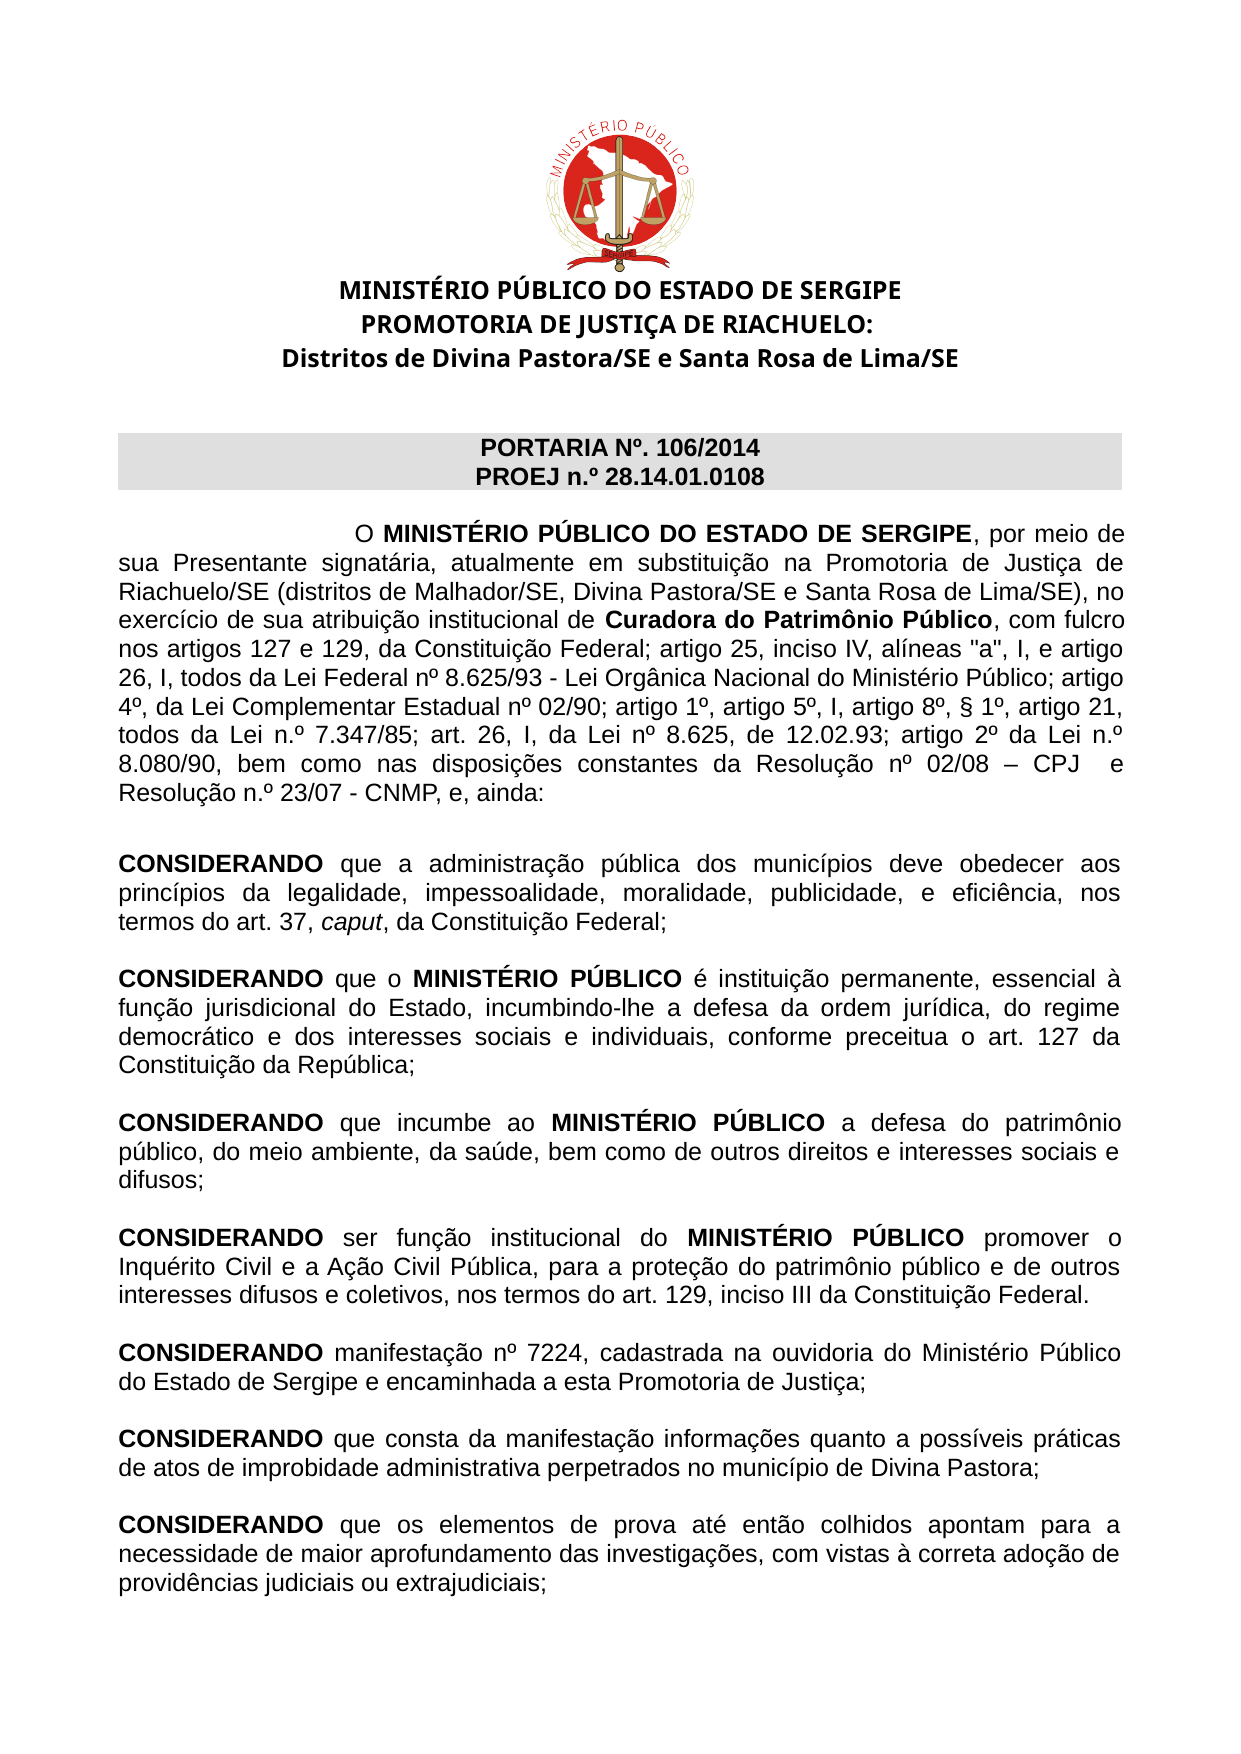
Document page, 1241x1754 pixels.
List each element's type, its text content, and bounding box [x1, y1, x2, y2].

text CONSIDERANDO que o MINISTÉRIO PÚBLICO é instituição permanente, essencial à função jurisdicional do Estado, incumbindo-lhe a defesa da ordem jurídica, do regime democrático e dos interesses sociais e individuais, conforme preceitua o art. 127 da Constituição da República; [118, 964, 1122, 1079]
text CONSIDERANDO que incumbe ao MINISTÉRIO PÚBLICO a defesa do patrimônio público, do meio ambiente, da saúde, bem como de outros direitos e interesses sociais e difusos; [118, 1108, 1122, 1194]
text O MINISTÉRIO PÚBLICO DO ESTADO DE SERGIPE, por meio de sua Presentante signatária, atualmente em substituição na Promotoria de Justiça de Riachuelo/SE (distritos de Malhador/SE, Divina Pastora/SE e Santa Rosa de Lima/SE), no exercício de sua atribuição institucional de Curadora do Patrimônio Público, com fulcro nos artigos 127 e 129, da Constituição Federal; artigo 25, inciso IV, alíneas "a", I, e artigo 26, I, todos da Lei Federal nº 8.625/93 - Lei Orgânica Nacional do Ministério Público; artigo 4º, da Lei Complementar Estadual nº 02/90; artigo 1º, artigo 5º, I, artigo 8º, § 1º, artigo 21, todos da Lei n.º 7.347/85; art. 26, I, da Lei nº 8.625, de 12.02.93; artigo 2º da Lei n.º 8.080/90, bem como nas disposições constantes da Resolução nº 02/08 – CPJ e Resolução n.º 23/07 - CNMP, e, ainda: [118, 519, 1126, 807]
text PORTARIA Nº. 106/2014 [118, 433, 1122, 462]
text CONSIDERANDO ser função institucional do MINISTÉRIO PÚBLICO promover o Inquérito Civil e a Ação Civil Pública, para a proteção do patrimônio público e de outros interesses difusos e coletivos, nos termos do art. 129, inciso III da Constituição Federal. [118, 1223, 1122, 1309]
text CONSIDERANDO que a administração pública dos municípios deve obedecer aos princípios da legalidade, impessoalidade, moralidade, publicidade, e eficiência, nos termos do art. 37, caput, da Constituição Federal; [118, 849, 1122, 936]
text CONSIDERANDO que consta da manifestação informações quanto a possíveis práticas de atos de improbidade administrativa perpetrados no município de Divina Pastora; [118, 1424, 1122, 1482]
text CONSIDERANDO manifestação nº 7224, cadastrada na ouvidoria do Ministério Público do Estado de Sergipe e encaminhada a esta Promotoria de Justiça; [118, 1338, 1122, 1396]
text PROEJ n.º 28.14.01.0108 [118, 462, 1122, 490]
text CONSIDERANDO que os elementos de prova até então colhidos apontam para a necessidade de maior aprofundamento das investigações, com vistas à correta adoção de providências judiciais ou extrajudiciais; [118, 1511, 1122, 1597]
